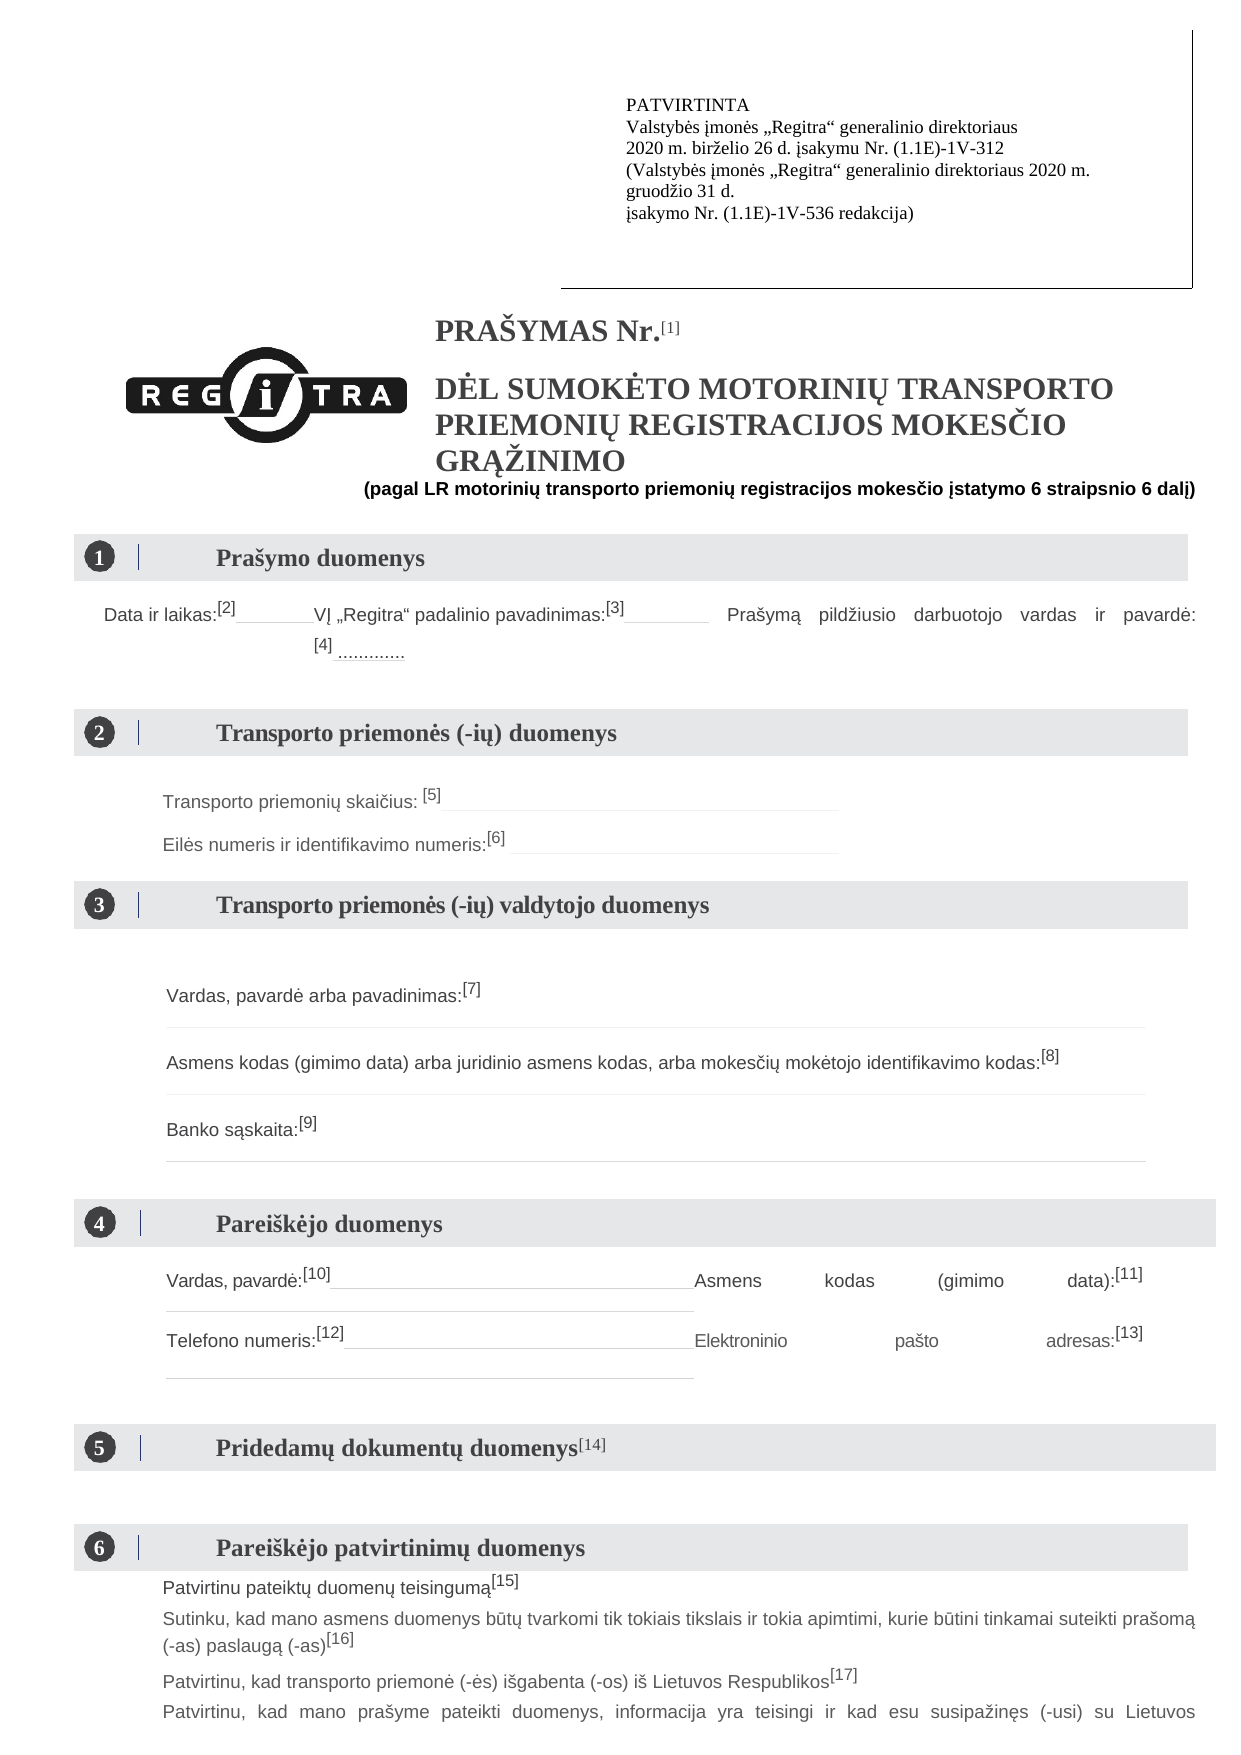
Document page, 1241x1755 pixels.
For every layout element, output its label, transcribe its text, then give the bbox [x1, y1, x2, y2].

text Patvirtinu, kad mano prašyme pateikti duomenys, informacija yra teisingi ir kad esu susipažinęs (-usi) su Lietuvos [162, 1701, 1196, 1722]
text Vardas, pavardė:[10] Asmens kodas (gimimo data):[11] [166, 1264, 1143, 1314]
text PATVIRTINTA [561, 29, 1192, 116]
text (pagal LR motorinių transporto priemonių registracijos mokesčio įstatymo 6 straipsnio 6 dalį) [89, 478, 1196, 499]
text Banko sąskaita:[9] [166, 1113, 1146, 1161]
text Data ir laikas:[2] VĮ „Regitra“ padalinio pavadinimas:[3] Prašymą pildžiusio darbuotojo vardas ir pavardė:[4] ............. [103, 598, 1196, 664]
text Patvirtinu pateiktų duomenų teisingumą[15] [162, 1522, 1196, 1600]
text Telefono numeris:[12] Elektroninio pašto adresas:[13] [166, 1323, 1143, 1380]
table_header [115, 312, 423, 478]
text Patvirtinu, kad transporto priemonė (-ės) išgabenta (-os) iš Lietuvos Respublikos[17] [162, 1665, 1196, 1694]
text Transporto priemonių skaičius: [5] [162, 785, 1196, 814]
text įsakymo Nr. (1.1E)-1V-536 redakcija) [561, 202, 1192, 288]
table_cell DĖL SUMOKĖTO MOTORINIŲ TRANSPORTO [424, 370, 1148, 406]
table_header PRAŠYMAS Nr.[1] [424, 312, 703, 370]
text 2020 m. birželio 26 d. įsakymu Nr. (1.1E)-1V-312 [561, 137, 1192, 159]
text Sutinku, kad mano asmens duomenys būtų tvarkomi tik tokiais tikslais ir tokia apimtimi, kurie būtini tinkamai suteikti prašomą (-as) paslaugą (-as)[16] [162, 1607, 1196, 1658]
table_header [703, 312, 1148, 370]
text Asmens kodas (gimimo data) arba juridinio asmens kodas, arba mokesčių mokėtojo identifikavimo kodas:[8] [166, 1046, 1146, 1094]
text (Valstybės įmonės „Regitra“ generalinio direktoriaus 2020 m. gruodžio 31 d. [561, 159, 1192, 202]
text Eilės numeris ir identifikavimo numeris:[6] [162, 828, 1146, 857]
text Valstybės įmonės „Regitra“ generalinio direktoriaus [561, 116, 1192, 137]
text Vardas, pavardė arba pavadinimas:[7] [166, 979, 1146, 1027]
table_cell PRIEMONIŲ REGISTRACIJOS MOKESČIO GRĄŽINIMO [424, 406, 1148, 478]
